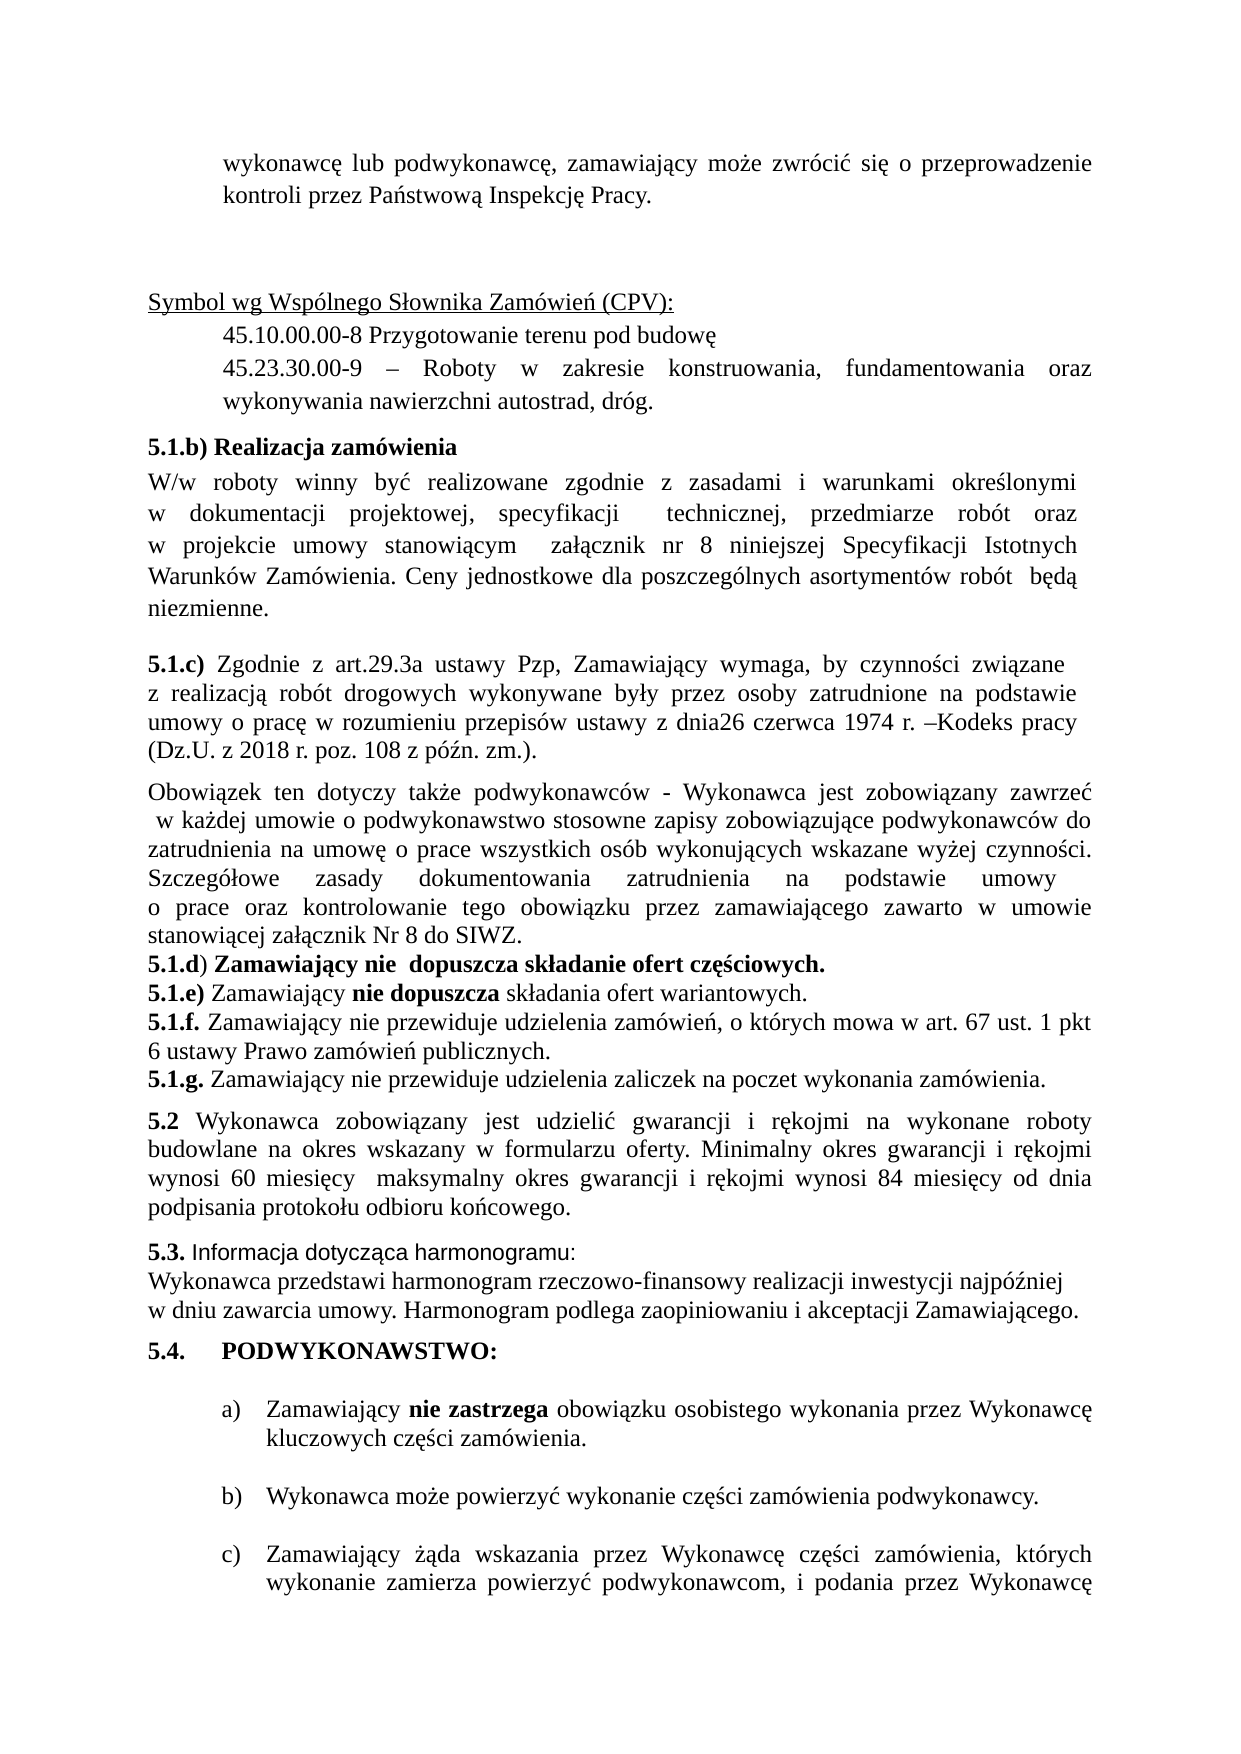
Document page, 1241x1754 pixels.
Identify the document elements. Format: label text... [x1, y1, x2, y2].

text Symbol wg Wspólnego Słownika Zamówień (CPV): [148, 287, 1093, 316]
list 45.23.30.00-9 – Roboty w zakresie konstruowania, fundamentowania oraz wykonywania nawierzchni autostrad, dróg. [223, 353, 1093, 415]
text a) Zamawiający nie zastrzega obowiązku osobistego wykonania przez Wykonawcę kluczowych części zamówienia. [221, 1394, 1093, 1452]
text W/w roboty winny być realizowane zgodnie z zasadami i warunkami określonymi w dokumentacji projektowej, specyfikacji technicznej, przedmiarze robót oraz w projekcie umowy stanowiącym załącznik nr 8 niniejszej Specyfikacji Istotnych Warunków Zamówienia. Ceny jednostkowe dla poszczególnych asortymentów robót będą niezmienne. [148, 467, 1078, 622]
text c) Zamawiający żąda wskazania przez Wykonawcę części zamówienia, których wykonanie zamierza powierzyć podwykonawcom, i podania przez Wykonawcę [221, 1539, 1093, 1596]
text 5.2 Wykonawca zobowiązany jest udzielić gwarancji i rękojmi na wykonane roboty budowlane na okres wskazany w formularzu oferty. Minimalny okres gwarancji i rękojmi wynosi 60 miesięcy maksymalny okres gwarancji i rękojmi wynosi 84 miesięcy od dnia podpisania protokołu odbioru końcowego. [148, 1106, 1093, 1221]
text 5.1.g. Zamawiający nie przewiduje udzielenia zaliczek na poczet wykonania zamówienia. [148, 1064, 1093, 1093]
text 5.1.b) Realizacja zamówienia [148, 432, 1093, 460]
text Obowiązek ten dotyczy także podwykonawców - Wykonawca jest zobowiązany zawrzeć w każdej umowie o podwykonawstwo stosowne zapisy zobowiązujące podwykonawców do zatrudnienia na umowę o prace wszystkich osób wykonujących wskazane wyżej czynności. Szczegółowe zasady dokumentowania zatrudnienia na podstawie umowy o prace oraz kontrolowanie tego obowiązku przez zamawiającego zawarto w umowie stanowiącej załącznik Nr 8 do SIWZ. [148, 777, 1093, 949]
text b) Wykonawca może powierzyć wykonanie części zamówienia podwykonawcy. [221, 1481, 1093, 1509]
list 45.10.00.00-8 Przygotowanie terenu pod budowę [223, 320, 1093, 349]
list wykonawcę lub podwykonawcę, zamawiający może zwrócić się o przeprowadzenie kontroli przez Państwową Inspekcję Pracy. [185, 148, 1093, 209]
text 5.1.c) Zgodnie z art.29.3a ustawy Pzp, Zamawiający wymaga, by czynności związane z realizacją robót drogowych wykonywane były przez osoby zatrudnione na podstawie umowy o pracę w rozumieniu przepisów ustawy z dnia26 czerwca 1974 r. –Kodeks pracy (Dz.U. z 2018 r. poz. 108 z późn. zm.). [148, 649, 1078, 764]
text 5.1.e) Zamawiający nie dopuszcza składania ofert wariantowych. [148, 978, 1093, 1007]
text 5.3. Informacja dotycząca harmonogramu: [148, 1237, 1093, 1266]
text Wykonawca przedstawi harmonogram rzeczowo-finansowy realizacji inwestycji najpóźniej w dniu zawarcia umowy. Harmonogram podlega zaopiniowaniu i akceptacji Zamawiającego. [148, 1266, 1093, 1324]
text 5.1.d) Zamawiający nie dopuszcza składanie ofert częściowych. [148, 949, 1093, 978]
text 5.1.f. Zamawiający nie przewiduje udzielenia zamówień, o których mowa w art. 67 ust. 1 pkt 6 ustawy Prawo zamówień publicznych. [148, 1007, 1093, 1064]
text 5.4. PODWYKONAWSTWO: [148, 1336, 1093, 1365]
